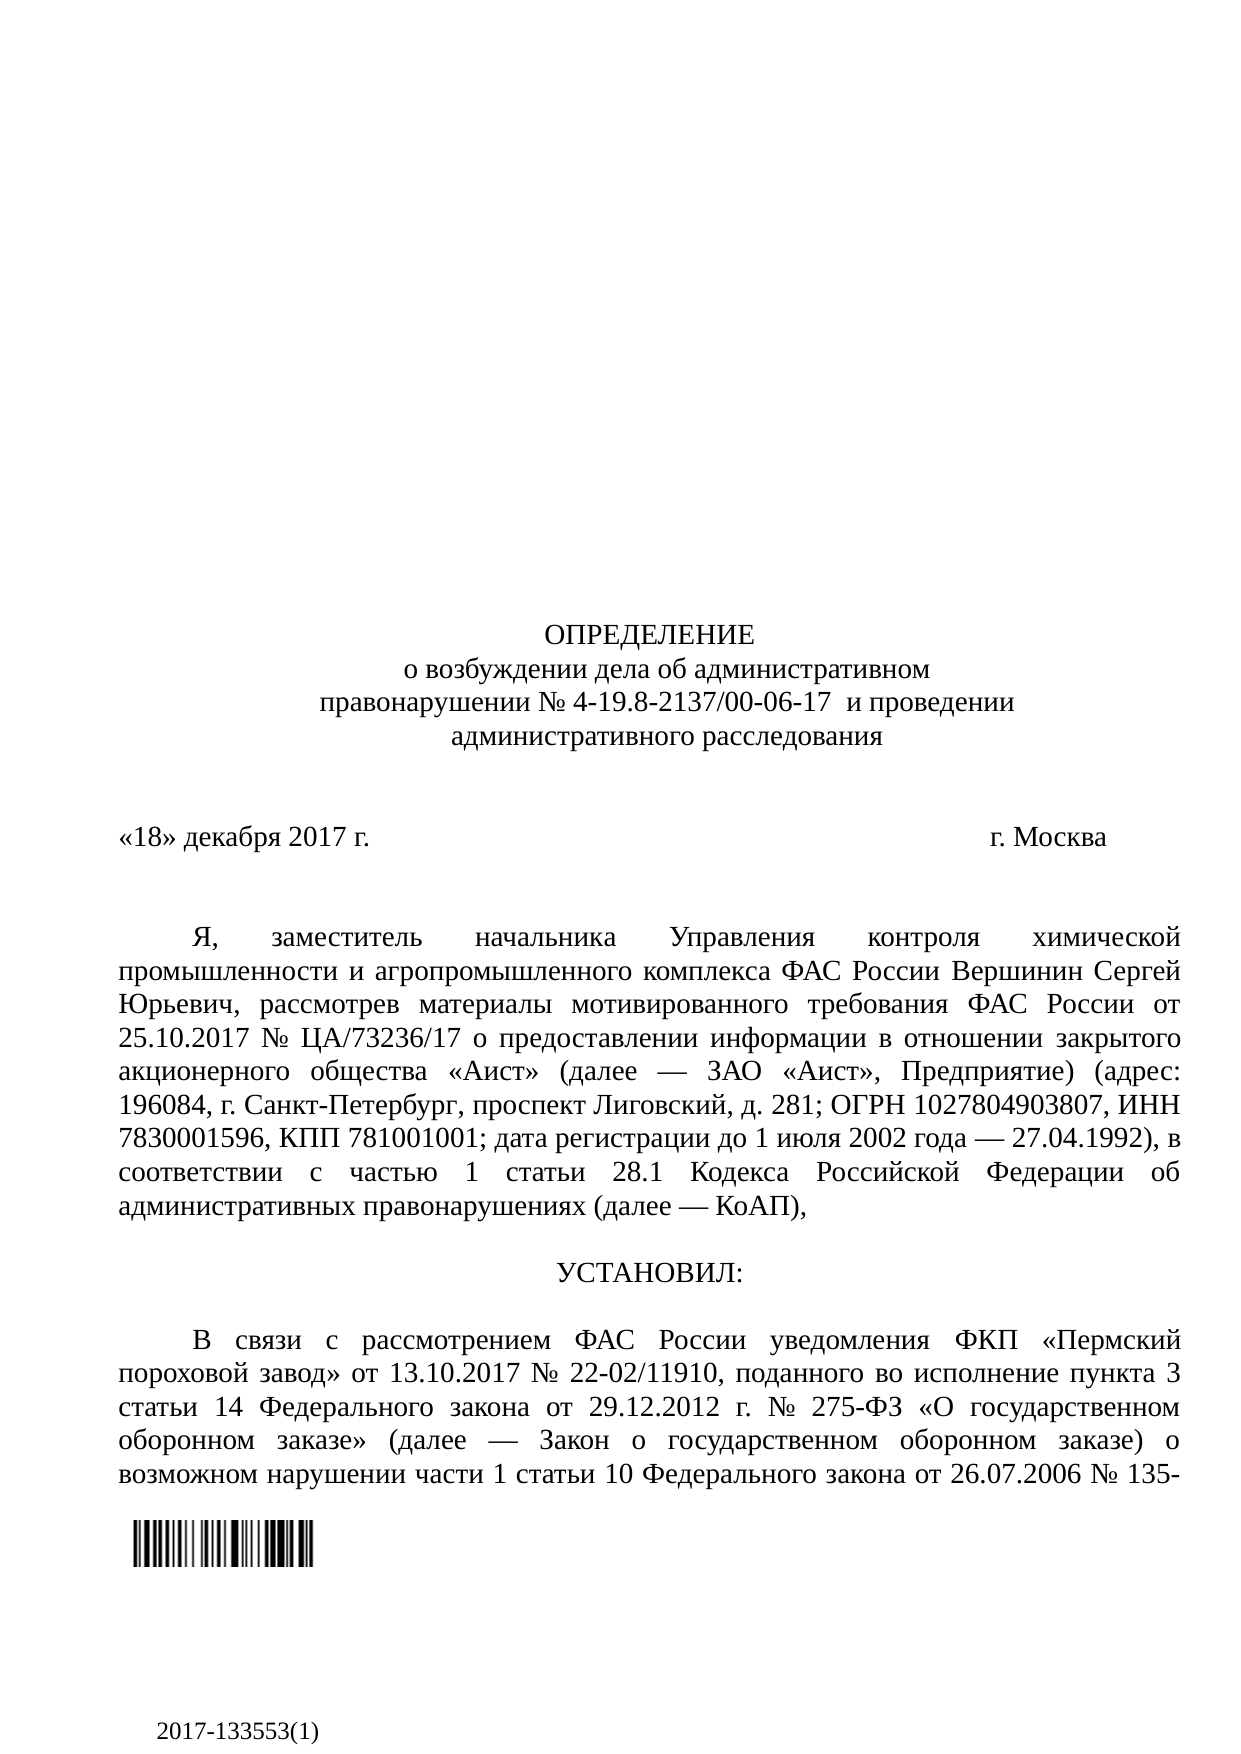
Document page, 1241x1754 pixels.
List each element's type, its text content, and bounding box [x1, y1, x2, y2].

text УСТАНОВИЛ: [118, 1255, 1181, 1288]
text ОПРЕДЕЛЕНИЕ [118, 617, 1181, 651]
text В связи с рассмотрением ФАС России уведомления ФКП «Пермский пороховой завод» от 13.10.2017 № 22-02/11910, поданного во исполнение пункта 3 статьи 14 Федерального закона от 29.12.2012 г. № 275-ФЗ «О государственном оборонном заказе» (далее — Закон о государственном оборонном заказе) о возможном нарушении части 1 статьи 10 Федерального закона от 26.07.2006 № 135- [118, 1322, 1181, 1489]
text о возбуждении дела об административном правонарушении № 4-19.8-2137/00-06-17 и проведении административного расследования [307, 651, 1026, 752]
text Я, заместитель начальника Управления контроля химической промышленности и агропромышленного комплекса ФАС России Вершинин Сергей Юрьевич, рассмотрев материалы мотивированного требования ФАС России от 25.10.2017 № ЦА/73236/17 о предоставлении информации в отношении закрытого акционерного общества «Аист» (далее — ЗАО «Аист», Предприятие) (адрес: 196084, г. Санкт-Петербург, проспект Лиговский, д. 281; ОГРН 1027804903807, ИНН 7830001596, КПП 781001001; дата регистрации до 1 июля 2002 года — 27.04.1992), в соответствии с частью 1 статьи 28.1 Кодекса Российской Федерации об административных правонарушениях (далее — КоАП), [118, 919, 1181, 1221]
picture [118, 1520, 331, 1567]
text «18» декабря 2017 г. г. Москва [118, 819, 1181, 852]
table_header [664, 147, 1181, 584]
